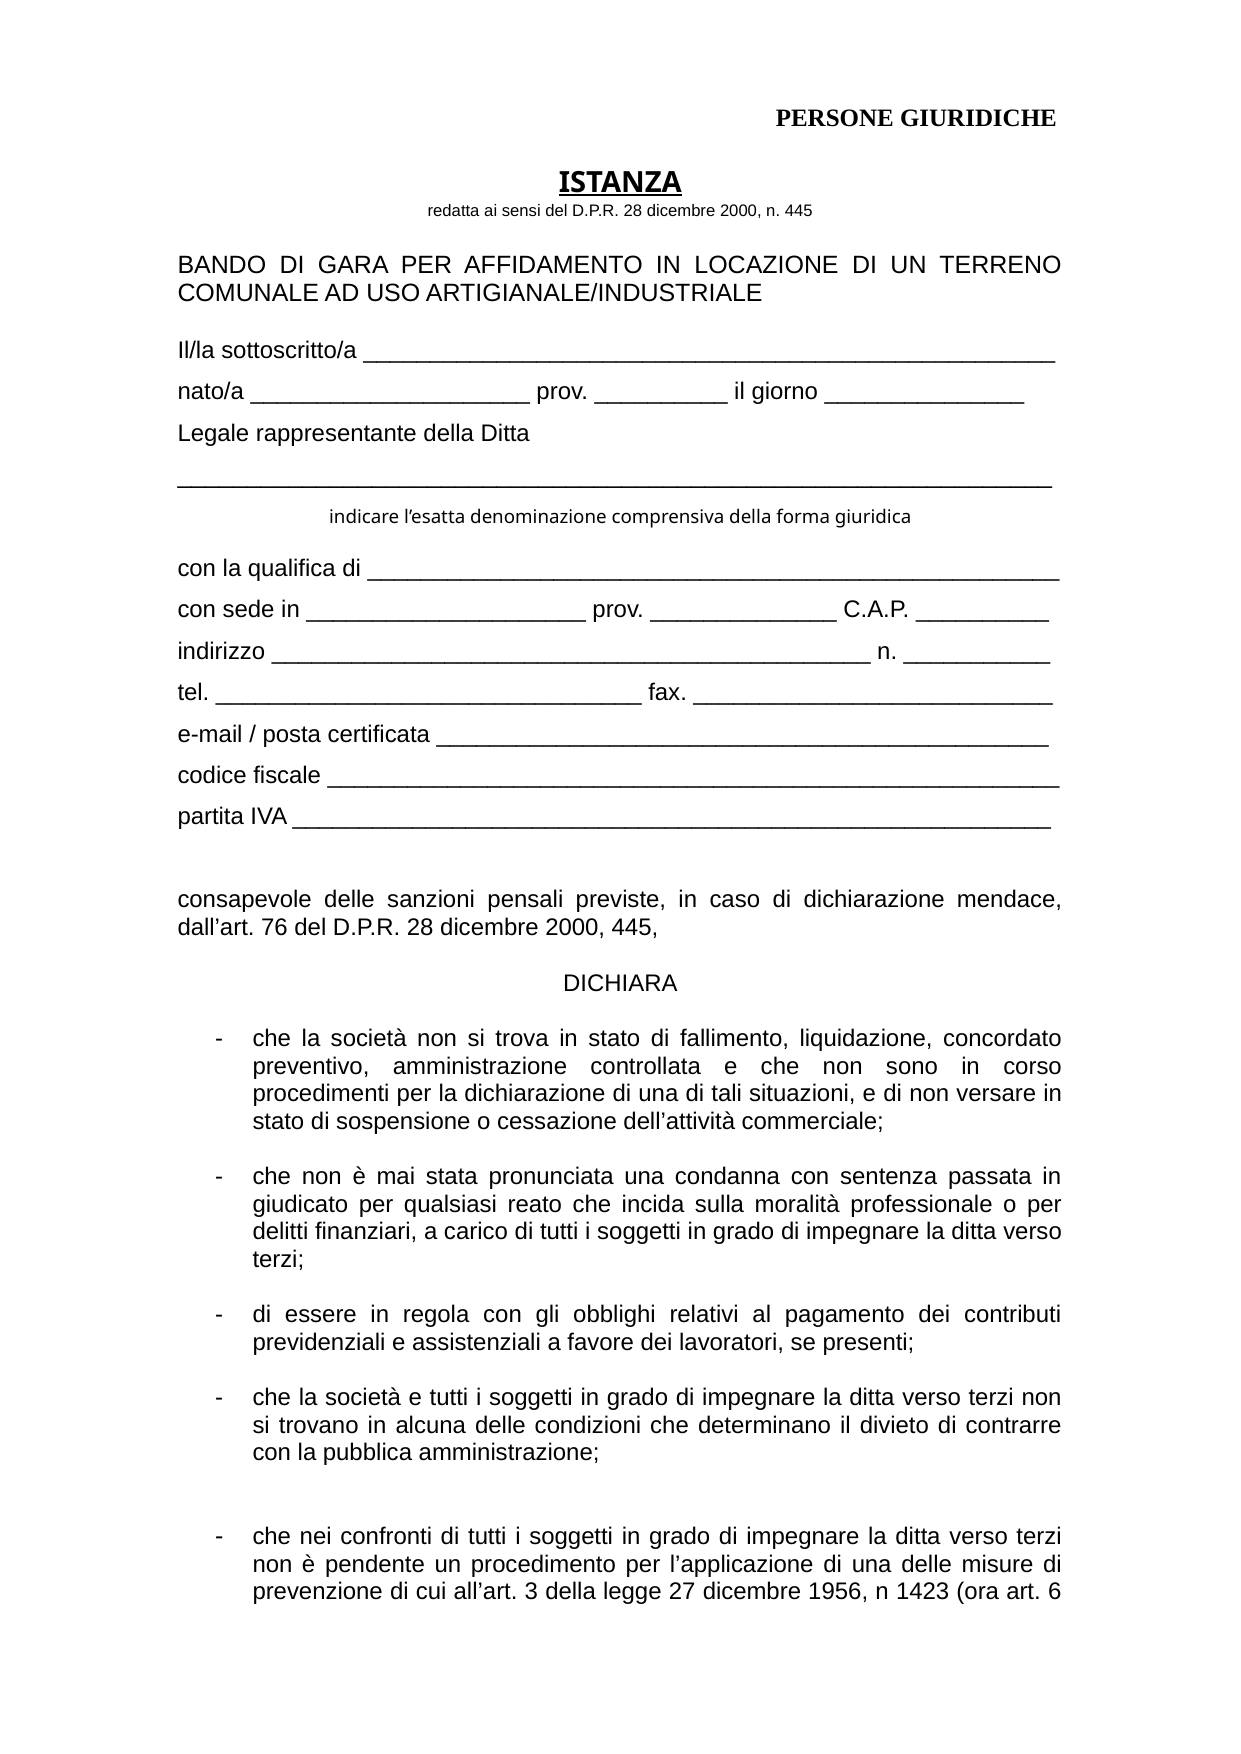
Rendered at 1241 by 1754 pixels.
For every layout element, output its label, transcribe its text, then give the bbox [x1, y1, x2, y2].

text tel. ________________________________ fax. ___________________________ [177, 678, 1063, 706]
text DICHIARA [177, 969, 1063, 996]
text partita IVA _________________________________________________________ [177, 802, 1063, 830]
list che non è mai stata pronunciata una condanna con sentenza passata in giudicato per qualsiasi reato che incida sulla moralità professionale o per delitti finanziari, a carico di tutti i soggetti in grado di impegnare la ditta verso terzi; [215, 1162, 1063, 1272]
text _______________________________________________________________ [177, 460, 1063, 489]
list che la società e tutti i soggetti in grado di impegnare la ditta verso terzi non si trovano in alcuna delle condizioni che determinano il divieto di contrarre con la pubblica amministrazione; [215, 1383, 1063, 1466]
text ISTANZA [177, 161, 1063, 201]
text indicare l’esatta denominazione comprensiva della forma giuridica [177, 503, 1063, 528]
list che la società non si trova in stato di fallimento, liquidazione, concordato preventivo, amministrazione controllata e che non sono in corso procedimenti per la dichiarazione di una di tali situazioni, e di non versare in stato di sospensione o cessazione dell’attività commerciale; [215, 1024, 1063, 1134]
text PERSONE GIURIDICHE [177, 103, 1063, 132]
text BANDO DI GARA PER AFFIDAMENTO IN LOCAZIONE DI UN TERRENO COMUNALE AD USO ARTIGIANALE/INDUSTRIALE [177, 249, 1063, 307]
text redatta ai sensi del D.P.R. 28 dicembre 2000, n. 445 [177, 201, 1063, 220]
list di essere in regola con gli obblighi relativi al pagamento dei contributi previdenziali e assistenziali a favore dei lavoratori, se presenti; [215, 1300, 1063, 1355]
text Il/la sottoscritto/a ____________________________________________________ [177, 336, 1063, 363]
text codice fiscale _______________________________________________________ [177, 761, 1063, 788]
text consapevole delle sanzioni pensali previste, in caso di dichiarazione mendace, dall’art. 76 del D.P.R. 28 dicembre 2000, 445, [177, 885, 1063, 940]
text e-mail / posta certificata ______________________________________________ [177, 719, 1063, 747]
list che nei confronti di tutti i soggetti in grado di impegnare la ditta verso terzi non è pendente un procedimento per l’applicazione di una delle misure di prevenzione di cui all’art. 3 della legge 27 dicembre 1956, n 1423 (ora art. 6 [215, 1521, 1063, 1605]
text con la qualifica di ____________________________________________________ [177, 554, 1063, 582]
text nato/a _____________________ prov. __________ il giorno _______________ [177, 377, 1063, 405]
text con sede in _____________________ prov. ______________ C.A.P. __________ [177, 595, 1063, 623]
text Legale rappresentante della Ditta [177, 418, 1063, 446]
text indirizzo _____________________________________________ n. ___________ [177, 637, 1063, 664]
